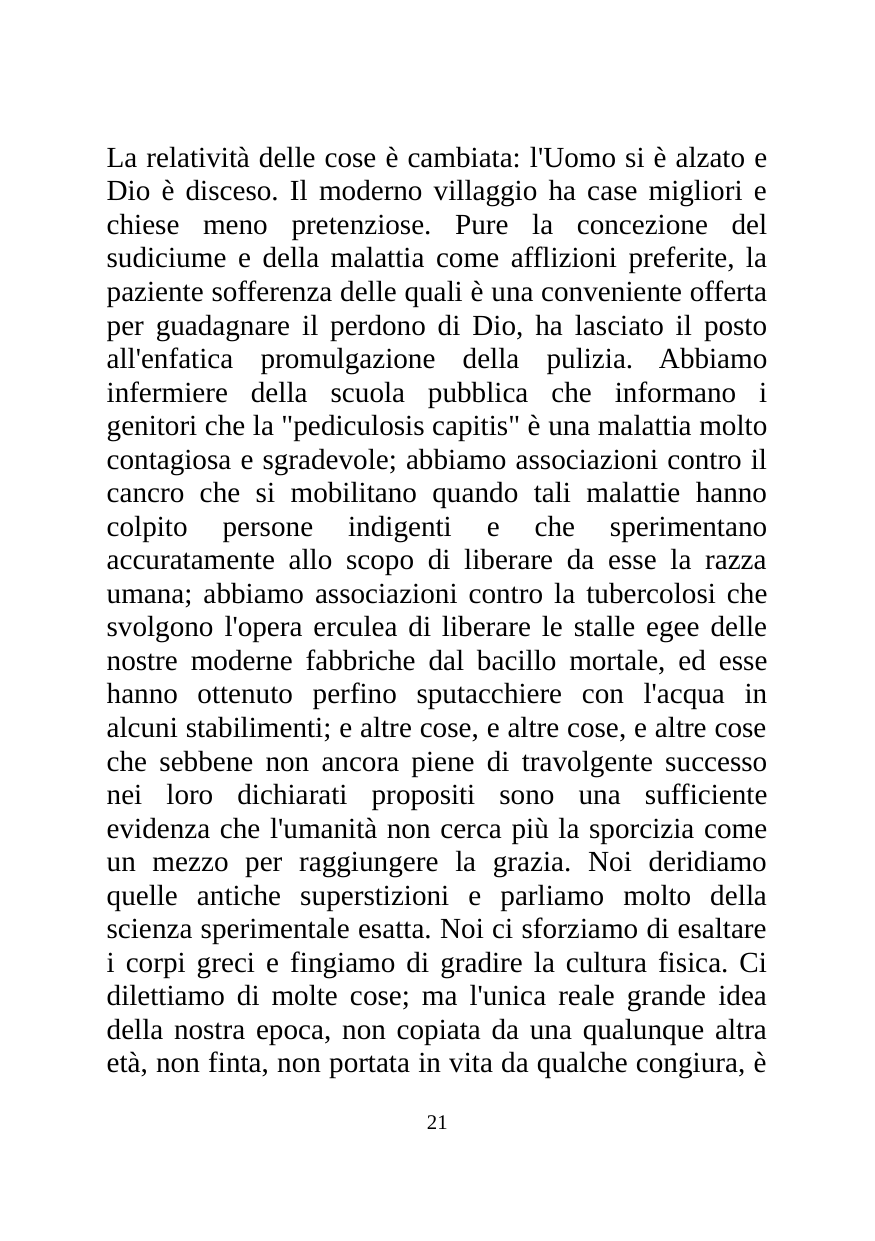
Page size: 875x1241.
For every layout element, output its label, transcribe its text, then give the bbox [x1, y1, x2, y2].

text La relatività delle cose è cambiata: l'Uomo si è alzato e Dio è disceso. Il moderno villaggio ha case migliori e chiese meno pretenziose. Pure la concezione del sudiciume e della malattia come afflizioni preferite, la paziente sofferenza delle quali è una conveniente offerta per guadagnare il perdono di Dio, ha lasciato il posto all'enfatica promulgazione della pulizia. Abbiamo infermiere della scuola pubblica che informano i genitori che la "pediculosis capitis" è una malattia molto contagiosa e sgradevole; abbiamo associazioni contro il cancro che si mobilitano quando tali malattie hanno colpito persone indigenti e che sperimentano accuratamente allo scopo di liberare da esse la razza umana; abbiamo associazioni contro la tubercolosi che svolgono l'opera erculea di liberare le stalle egee delle nostre moderne fabbriche dal bacillo mortale, ed esse hanno ottenuto perfino sputacchiere con l'acqua in alcuni stabilimenti; e altre cose, e altre cose, e altre cose che sebbene non ancora piene di travolgente successo nei loro dichiarati propositi sono una sufficiente evidenza che l'umanità non cerca più la sporcizia come un mezzo per raggiungere la grazia. Noi deridiamo quelle antiche superstizioni e parliamo molto della scienza sperimentale esatta. Noi ci sforziamo di esaltare i corpi greci e fingiamo di gradire la cultura fisica. Ci dilettiamo di molte cose; ma l'unica reale grande idea della nostra epoca, non copiata da una qualunque altra età, non finta, non portata in vita da qualche congiura, è [106, 140, 768, 1079]
